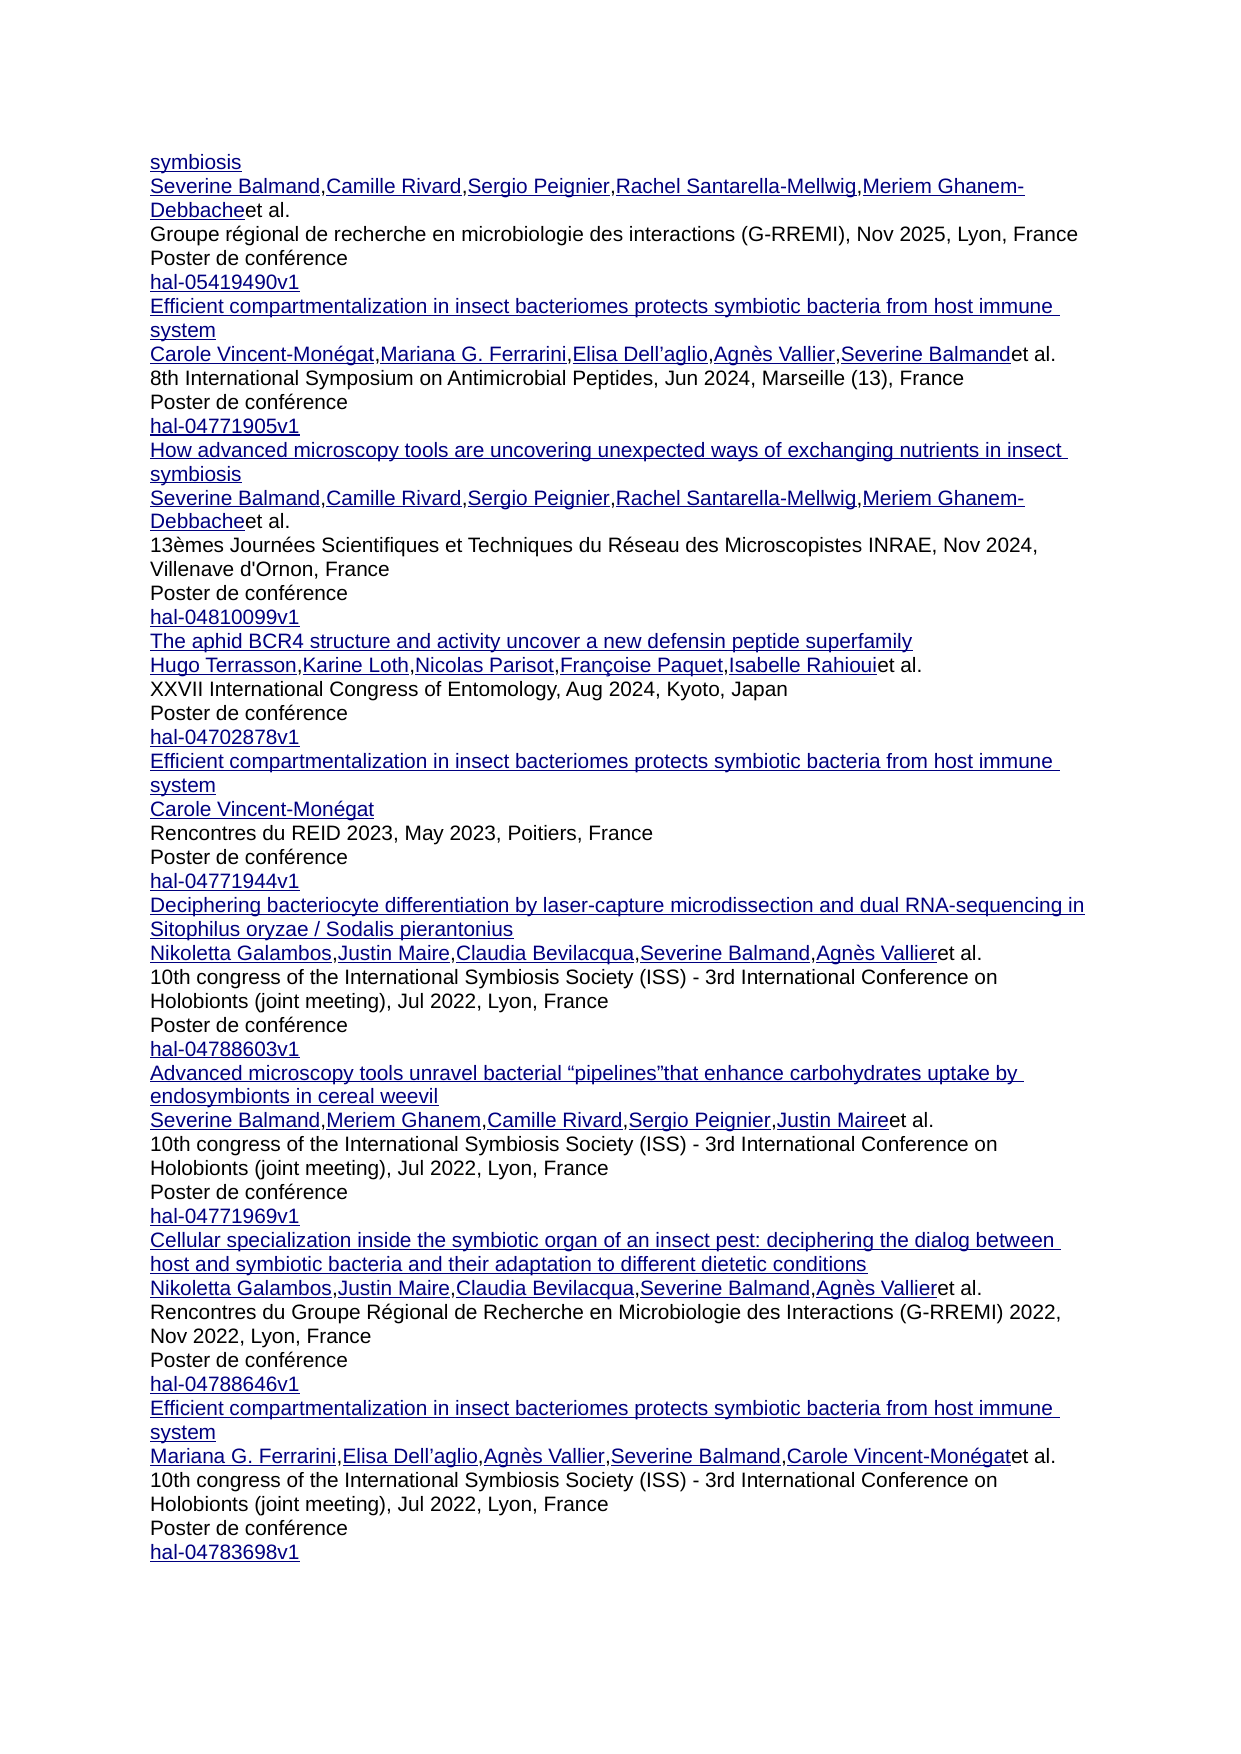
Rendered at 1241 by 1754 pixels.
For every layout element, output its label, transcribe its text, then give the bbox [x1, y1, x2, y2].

table_cell Advanced microscopy tools unravel bacterial “pipelines”that enhance carbohydrates uptake by endosymbionts in cereal weevil Severine Balmand,Meriem Ghanem,Camille Rivard,Sergio Peignier,Justin Maireet al. 10th congress of the International Symbiosis Society (ISS) - 3rd International Conference on Holobionts (joint meeting), Jul 2022, Lyon, France Poster de conférence hal-04771969v1 [150, 1060, 1090, 1228]
table_cell Efficient compartmentalization in insect bacteriomes protects symbiotic bacteria from host immune system Carole Vincent-Monégat Rencontres du REID 2023, May 2023, Poitiers, France Poster de conférence hal-04771944v1 [150, 749, 1090, 893]
table_cell How advanced microscopy tools are uncovering unexpected ways of exchanging nutrients in insect symbiosis Severine Balmand,Camille Rivard,Sergio Peignier,Rachel Santarella-Mellwig,Meriem Ghanem-Debbacheet al. 13èmes Journées Scientifiques et Techniques du Réseau des Microscopistes INRAE, Nov 2024, Villenave d'Ornon, France Poster de conférence hal-04810099v1 [150, 438, 1090, 629]
table_cell Cellular specialization inside the symbiotic organ of an insect pest: deciphering the dialog between host and symbiotic bacteria and their adaptation to different dietetic conditions Nikoletta Galambos,Justin Maire,Claudia Bevilacqua,Severine Balmand,Agnès Vallieret al. Rencontres du Groupe Régional de Recherche en Microbiologie des Interactions (G-RREMI) 2022, Nov 2022, Lyon, France Poster de conférence hal-04788646v1 [150, 1228, 1090, 1396]
table_cell Deciphering bacteriocyte differentiation by laser-capture microdissection and dual RNA-sequencing in Sitophilus oryzae / Sodalis pierantonius Nikoletta Galambos,Justin Maire,Claudia Bevilacqua,Severine Balmand,Agnès Vallieret al. 10th congress of the International Symbiosis Society (ISS) - 3rd International Conference on Holobionts (joint meeting), Jul 2022, Lyon, France Poster de conférence hal-04788603v1 [150, 893, 1090, 1060]
table_cell How advanced microscopy tools are uncovering unexpected ways of exchanging nutrients in insect symbiosis Severine Balmand,Camille Rivard,Sergio Peignier,Rachel Santarella-Mellwig,Meriem Ghanem-Debbacheet al. Groupe régional de recherche en microbiologie des interactions (G-RREMI), Nov 2025, Lyon, France Poster de conférence hal-05419490v1 [150, 150, 1090, 294]
table_cell Efficient compartmentalization in insect bacteriomes protects symbiotic bacteria from host immune system Mariana G. Ferrarini,Elisa Dell’aglio,Agnès Vallier,Severine Balmand,Carole Vincent-Monégatet al. 10th congress of the International Symbiosis Society (ISS) - 3rd International Conference on Holobionts (joint meeting), Jul 2022, Lyon, France Poster de conférence hal-04783698v1 [150, 1396, 1090, 1563]
table_cell Efficient compartmentalization in insect bacteriomes protects symbiotic bacteria from host immune system Carole Vincent-Monégat,Mariana G. Ferrarini,Elisa Dell’aglio,Agnès Vallier,Severine Balmandet al. 8th International Symposium on Antimicrobial Peptides, Jun 2024, Marseille (13), France Poster de conférence hal-04771905v1 [150, 294, 1090, 437]
table_cell The aphid BCR4 structure and activity uncover a new defensin peptide superfamily Hugo Terrasson,Karine Loth,Nicolas Parisot,Françoise Paquet,Isabelle Rahiouiet al. XXVII International Congress of Entomology, Aug 2024, Kyoto, Japan Poster de conférence hal-04702878v1 [150, 629, 1090, 749]
